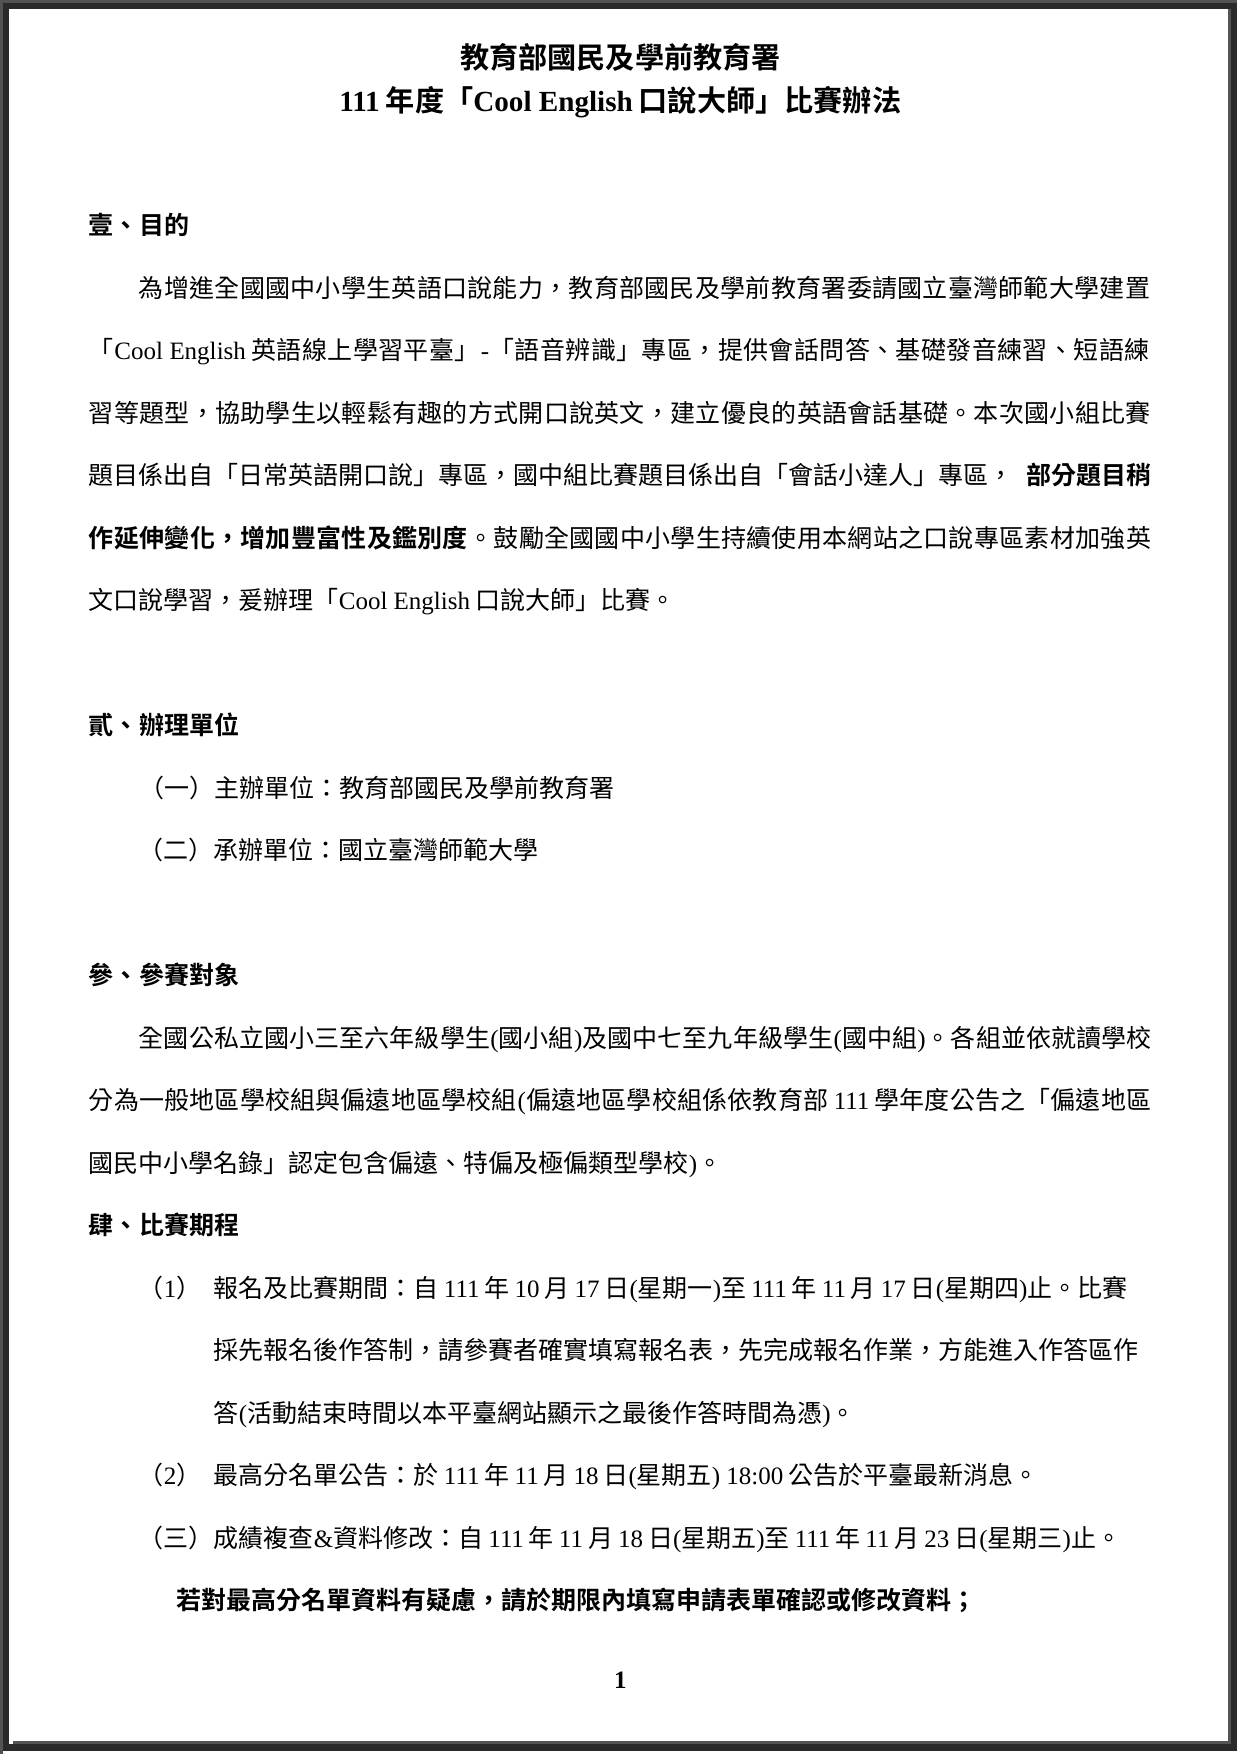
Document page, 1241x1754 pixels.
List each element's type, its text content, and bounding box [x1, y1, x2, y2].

text （二）承辦單位：國立臺灣師範大學 [89, 807, 1152, 869]
text （一）主辦單位：教育部國民及學前教育署 [139, 744, 1152, 807]
text 教育部國民及學前教育署 [89, 35, 1152, 77]
text 為增進全國國中小學生英語口說能力，教育部國民及學前教育署委請國立臺灣師範大學建置「Cool English英語線上學習平臺」-「語音辨識」專區，提供會話問答、基礎發音練習、短語練習等題型，協助學生以輕鬆有趣的方式開口說英文，建立優良的英語會話基礎。本次國小組比賽題目係出自「日常英語開口說」專區，國中組比賽題目係出自「會話小達人」專區， 部分題目稍作延伸變化，增加豐富性及鑑別度。鼓勵全國國中小學生持續使用本網站之口說專區素材加強英文口說學習，爰辦理「Cool English口說大師」比賽。 [89, 244, 1152, 619]
list 目的 [89, 182, 1152, 244]
text 111年度「Cool English口說大師」比賽辦法 [89, 77, 1152, 119]
list 辦理單位 [89, 682, 1152, 744]
text 若對最高分名單資料有疑慮，請於期限內填寫申請表單確認或修改資料； [139, 1557, 1152, 1619]
list 最高分名單公告：於111年11月18日(星期五) 18:00公告於平臺最新消息。 [139, 1432, 1152, 1494]
text （三）成績複查&資料修改：自111年11月18日(星期五)至111年11月23日(星期三)止。 [139, 1494, 1152, 1557]
list 比賽期程 [89, 1182, 1152, 1244]
list 參賽對象 [89, 932, 1152, 994]
list 報名及比賽期間：自111年10月17日(星期一)至111年11月17日(星期四)止。比賽採先報名後作答制，請參賽者確實填寫報名表，先完成報名作業，方能進入作答區作答(活動結束時間以本平臺網站顯示之最後作答時間為憑)。 [139, 1244, 1152, 1432]
text 全國公私立國小三至六年級學生(國小組)及國中七至九年級學生(國中組)。各組並依就讀學校分為一般地區學校組與偏遠地區學校組(偏遠地區學校組係依教育部111學年度公告之「偏遠地區國民中小學名錄」認定包含偏遠、特偏及極偏類型學校)。 [89, 994, 1152, 1182]
